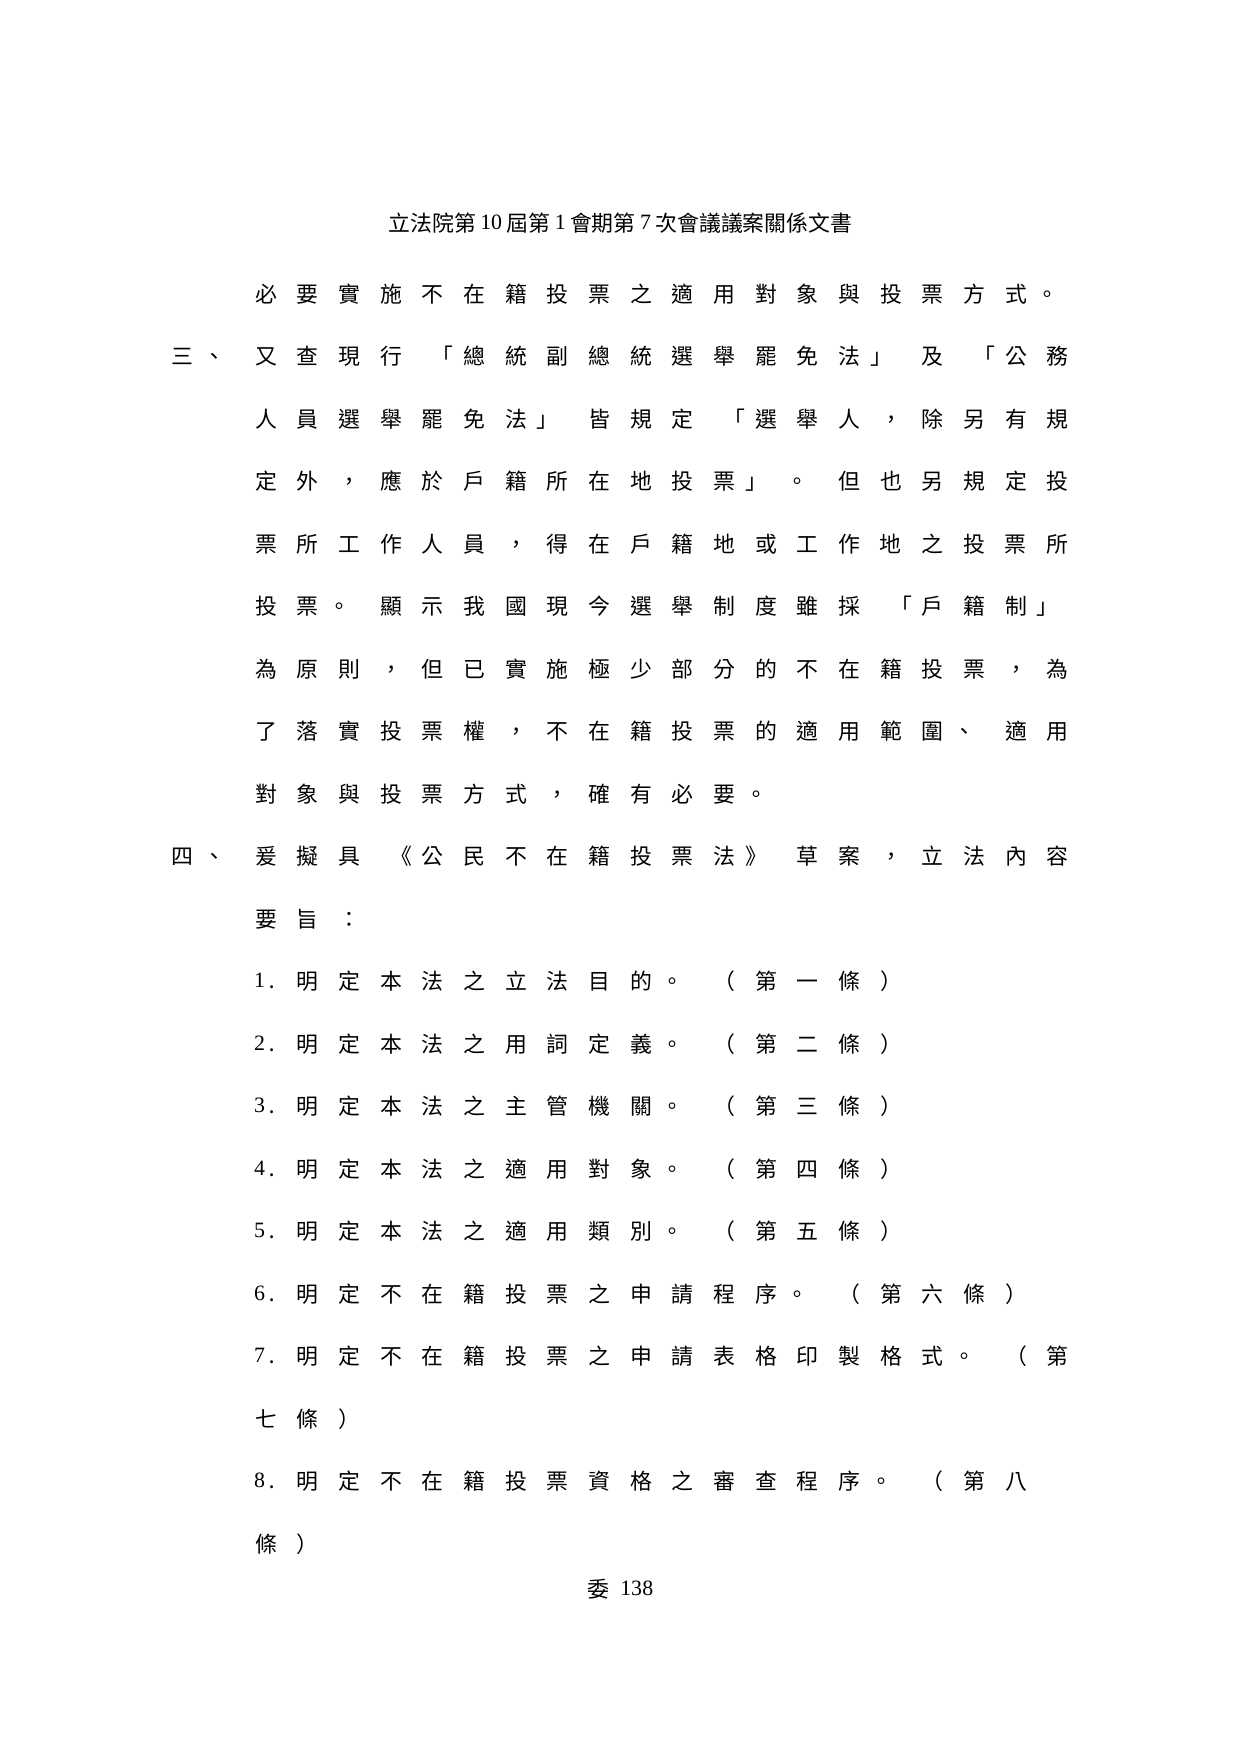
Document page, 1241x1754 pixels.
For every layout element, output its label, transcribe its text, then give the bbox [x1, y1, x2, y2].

text 必要實施不在籍投票之適用對象與投票方式。 [162, 251, 1078, 313]
text 1.明定本法之立法目的。（第一條） [206, 938, 1078, 1001]
text 2.明定本法之用詞定義。（第二條） [206, 1001, 1078, 1063]
text 三、又查現行「總統副總統選舉罷免法」及「公務人員選舉罷免法」皆規定「選舉人，除另有規定外，應於戶籍所在地投票」。但也另規定投票所工作人員，得在戶籍地或工作地之投票所投票。顯示我國現今選舉制度雖採「戶籍制」為原則，但已實施極少部分的不在籍投票，為了落實投票權，不在籍投票的適用範圍、適用對象與投票方式，確有必要。 [162, 313, 1078, 813]
text 3.明定本法之主管機關。（第三條） [206, 1063, 1078, 1126]
text 8.明定不在籍投票資格之審查程序。（第八條） [206, 1438, 1078, 1563]
text 四、爰擬具《公民不在籍投票法》草案，立法內容要旨： [162, 813, 1078, 938]
text 4.明定本法之適用對象。（第四條） [206, 1126, 1078, 1188]
text 6.明定不在籍投票之申請程序。（第六條） [206, 1251, 1078, 1313]
text 5.明定本法之適用類別。（第五條） [206, 1188, 1078, 1251]
text 7.明定不在籍投票之申請表格印製格式。（第七條） [206, 1313, 1078, 1438]
